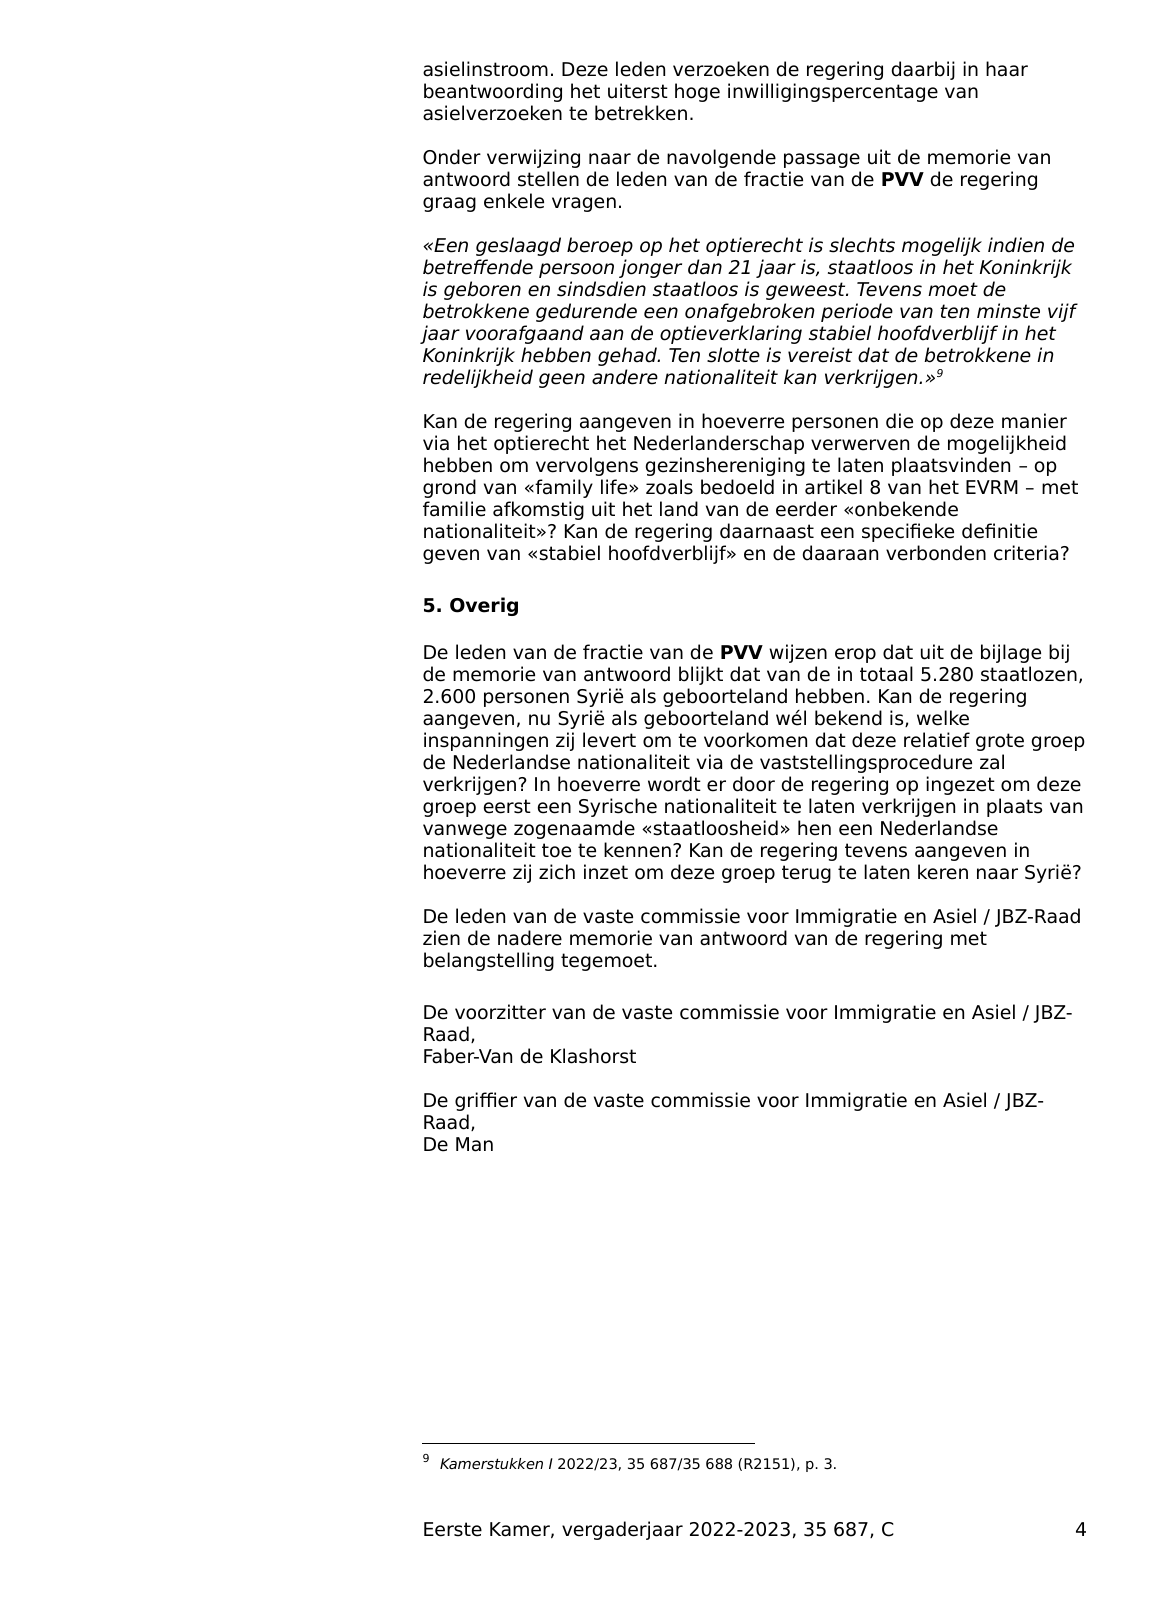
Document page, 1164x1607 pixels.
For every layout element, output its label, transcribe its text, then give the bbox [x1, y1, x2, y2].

subtitle 5. Overig [422, 595, 1087, 617]
text De leden van de vaste commissie voor Immigratie en Asiel / JBZ-Raad zien de nadere memorie van antwoord van de regering met belangstelling tegemoet. [422, 906, 1087, 972]
text Kamerstukken I 2022/23, 35 687/35 688 (R2151), p. 3. [422, 1452, 1087, 1474]
text asielinstroom. Deze leden verzoeken de regering daarbij in haar beantwoording het uiterst hoge inwilligingspercentage van asielverzoeken te betrekken. [422, 59, 1087, 125]
text Kan de regering aangeven in hoeverre personen die op deze manier via het optierecht het Nederlanderschap verwerven de mogelijkheid hebben om vervolgens gezinshereniging te laten plaatsvinden – op grond van «family life» zoals bedoeld in artikel 8 van het EVRM – met familie afkomstig uit het land van de eerder «onbekende nationaliteit»? Kan de regering daarnaast een specifieke definitie geven van «stabiel hoofdverblijf» en de daaraan verbonden criteria? [422, 411, 1087, 565]
text De voorzitter van de vaste commissie voor Immigratie en Asiel / JBZ-Raad, Faber-Van de Klashorst [422, 1002, 1087, 1068]
text Onder verwijzing naar de navolgende passage uit de memorie van antwoord stellen de leden van de fractie van de PVV de regering graag enkele vragen. [422, 147, 1087, 213]
text De leden van de fractie van de PVV wijzen erop dat uit de bijlage bij de memorie van antwoord blijkt dat van de in totaal 5.280 staatlozen, 2.600 personen Syrië als geboorteland hebben. Kan de regering aangeven, nu Syrië als geboorteland wél bekend is, welke inspanningen zij levert om te voorkomen dat deze relatief grote groep de Nederlandse nationaliteit via de vaststellingsprocedure zal verkrijgen? In hoeverre wordt er door de regering op ingezet om deze groep eerst een Syrische nationaliteit te laten verkrijgen in plaats van vanwege zogenaamde «staatloosheid» hen een Nederlandse nationaliteit toe te kennen? Kan de regering tevens aangeven in hoeverre zij zich inzet om deze groep terug te laten keren naar Syrië? [422, 642, 1087, 884]
text «Een geslaagd beroep op het optierecht is slechts mogelijk indien de betreffende persoon jonger dan 21 jaar is, staatloos in het Koninkrijk is geboren en sindsdien staatloos is geweest. Tevens moet de betrokkene gedurende een onafgebroken periode van ten minste vijf jaar voorafgaand aan de optieverklaring stabiel hoofdverblijf in het Koninkrijk hebben gehad. Ten slotte is vereist dat de betrokkene in redelijkheid geen andere nationaliteit kan verkrijgen.» [422, 235, 1087, 389]
text De griffier van de vaste commissie voor Immigratie en Asiel / JBZ-Raad, De Man [422, 1090, 1087, 1156]
